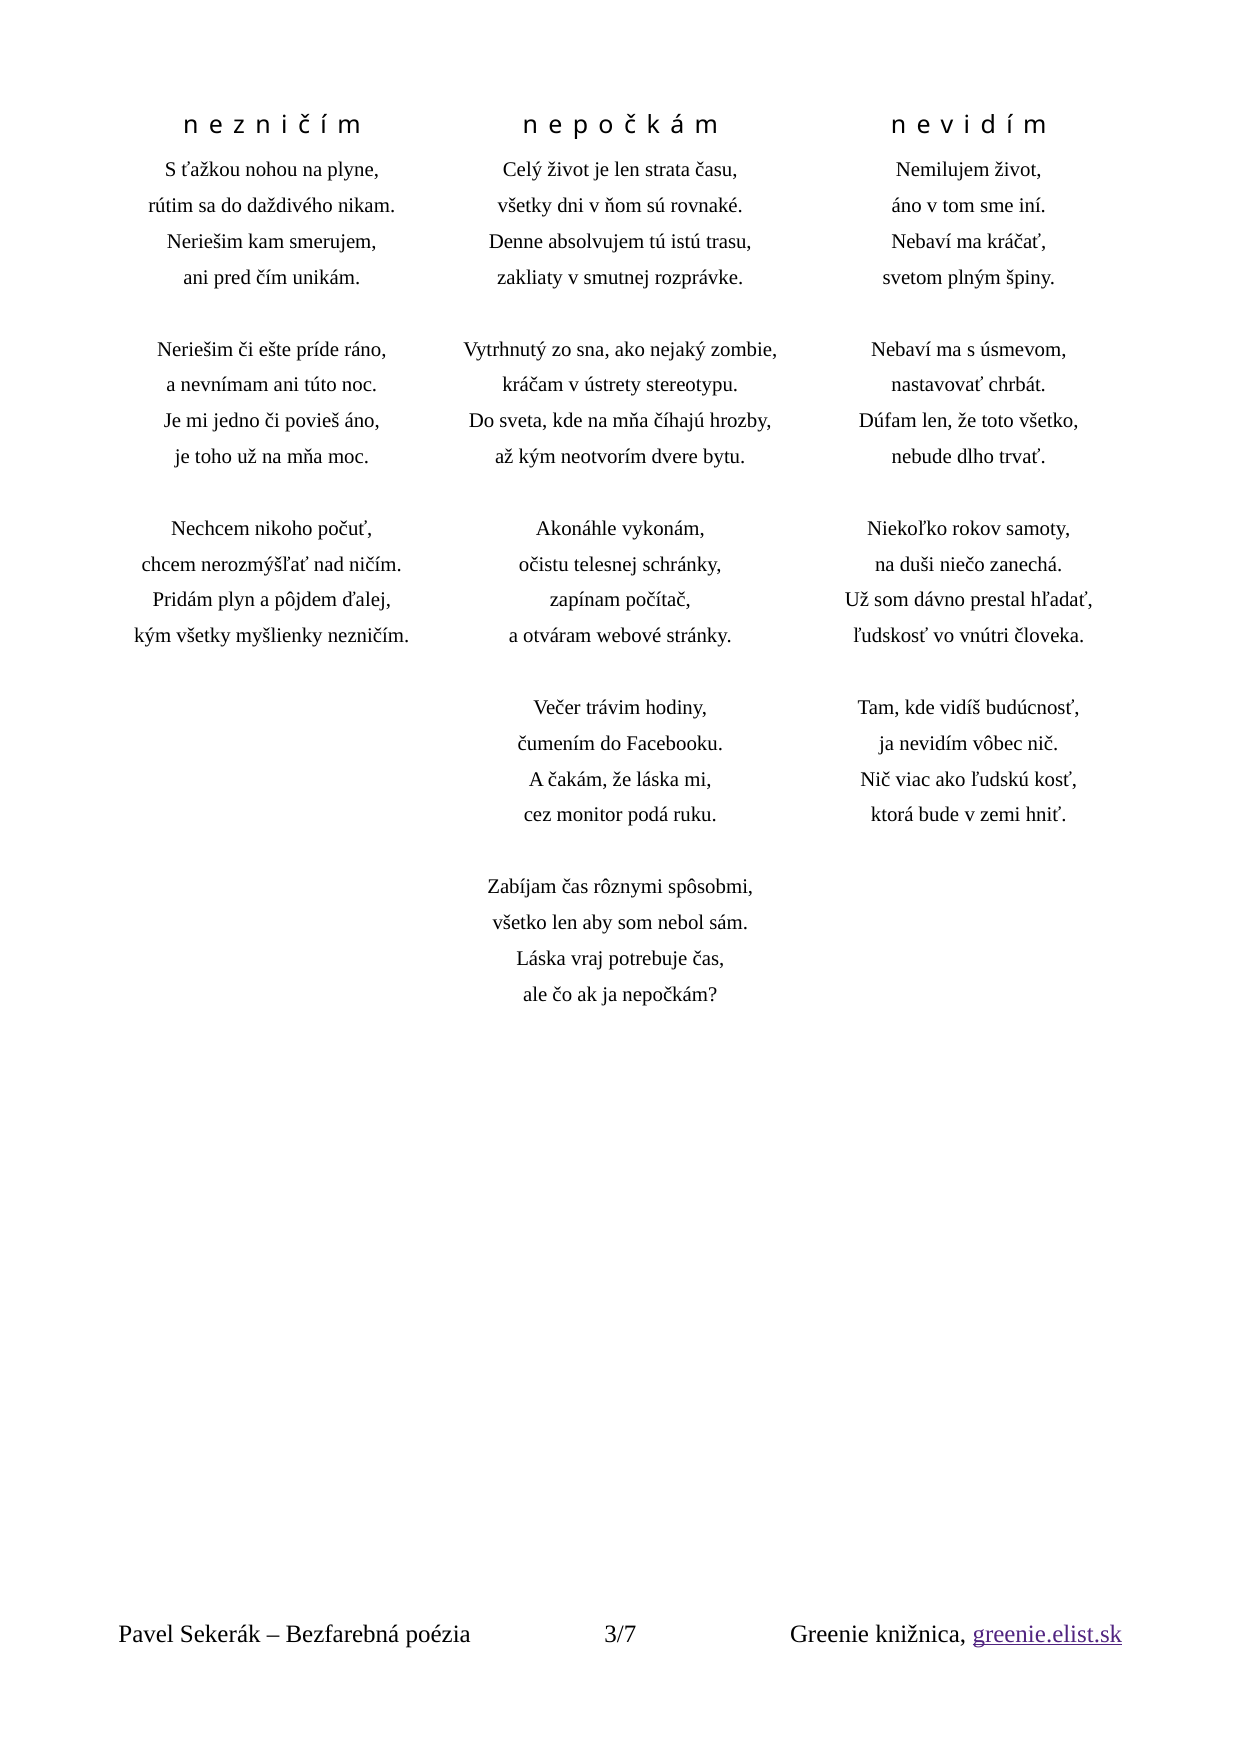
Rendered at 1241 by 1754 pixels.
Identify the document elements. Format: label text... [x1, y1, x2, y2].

text ani pred čím unikám. [106, 265, 437, 289]
text ľudskosť vo vnútri človeka. [803, 623, 1134, 647]
text Je mi jedno či povieš áno, [106, 408, 437, 432]
text Nič viac ako ľudskú kosť, [803, 766, 1134, 791]
text a otváram webové stránky. [455, 623, 785, 647]
text Dúfam len, že toto všetko, [803, 408, 1134, 432]
text ja nevidím vôbec nič. [803, 731, 1134, 755]
text kým všetky myšlienky nezničím. [106, 623, 437, 647]
text zapínam počítač, [455, 587, 785, 611]
text Neriešim či ešte príde ráno, [106, 336, 437, 361]
text všetko len aby som nebol sám. [455, 910, 785, 934]
subtitle nevidím [803, 106, 1134, 140]
text S ťažkou nohou na plyne, [106, 157, 437, 181]
text a nevnímam ani túto noc. [106, 372, 437, 396]
text cez monitor podá ruku. [455, 802, 785, 826]
text Nebaví ma kráčať, [803, 229, 1134, 253]
text Nebaví ma s úsmevom, [803, 336, 1134, 361]
text Vytrhnutý zo sna, ako nejaký zombie, [455, 336, 785, 361]
text svetom plným špiny. [803, 265, 1134, 289]
text očistu telesnej schránky, [455, 551, 785, 576]
text až kým neotvorím dvere bytu. [455, 444, 785, 468]
text nebude dlho trvať. [803, 444, 1134, 468]
text kráčam v ústrety stereotypu. [455, 372, 785, 396]
text Tam, kde vidíš budúcnosť, [803, 695, 1134, 719]
text Večer trávim hodiny, [455, 695, 785, 719]
text Už som dávno prestal hľadať, [803, 587, 1134, 611]
text Neriešim kam smerujem, [106, 229, 437, 253]
text nastavovať chrbát. [803, 372, 1134, 396]
text Akonáhle vykonám, [455, 516, 785, 540]
text Niekoľko rokov samoty, [803, 516, 1134, 540]
subtitle nezničím [106, 106, 437, 140]
text chcem nerozmýšľať nad ničím. [106, 551, 437, 576]
text Do sveta, kde na mňa číhajú hrozby, [455, 408, 785, 432]
text všetky dni v ňom sú rovnaké. [455, 193, 785, 217]
text Nechcem nikoho počuť, [106, 516, 437, 540]
text je toho už na mňa moc. [106, 444, 437, 468]
text A čakám, že láska mi, [455, 766, 785, 791]
text Pridám plyn a pôjdem ďalej, [106, 587, 437, 611]
text ktorá bude v zemi hniť. [803, 802, 1134, 826]
text rútim sa do daždivého nikam. [106, 193, 437, 217]
text zakliaty v smutnej rozprávke. [455, 265, 785, 289]
text Zabíjam čas rôznymi spôsobmi, [455, 874, 785, 898]
subtitle nepočkám [455, 106, 785, 140]
text Láska vraj potrebuje čas, [455, 946, 785, 970]
text Nemilujem život, [803, 157, 1134, 181]
text na duši niečo zanechá. [803, 551, 1134, 576]
text Celý život je len strata času, [455, 157, 785, 181]
text čumením do Facebooku. [455, 731, 785, 755]
text áno v tom sme iní. [803, 193, 1134, 217]
text Denne absolvujem tú istú trasu, [455, 229, 785, 253]
text ale čo ak ja nepočkám? [455, 981, 785, 1006]
